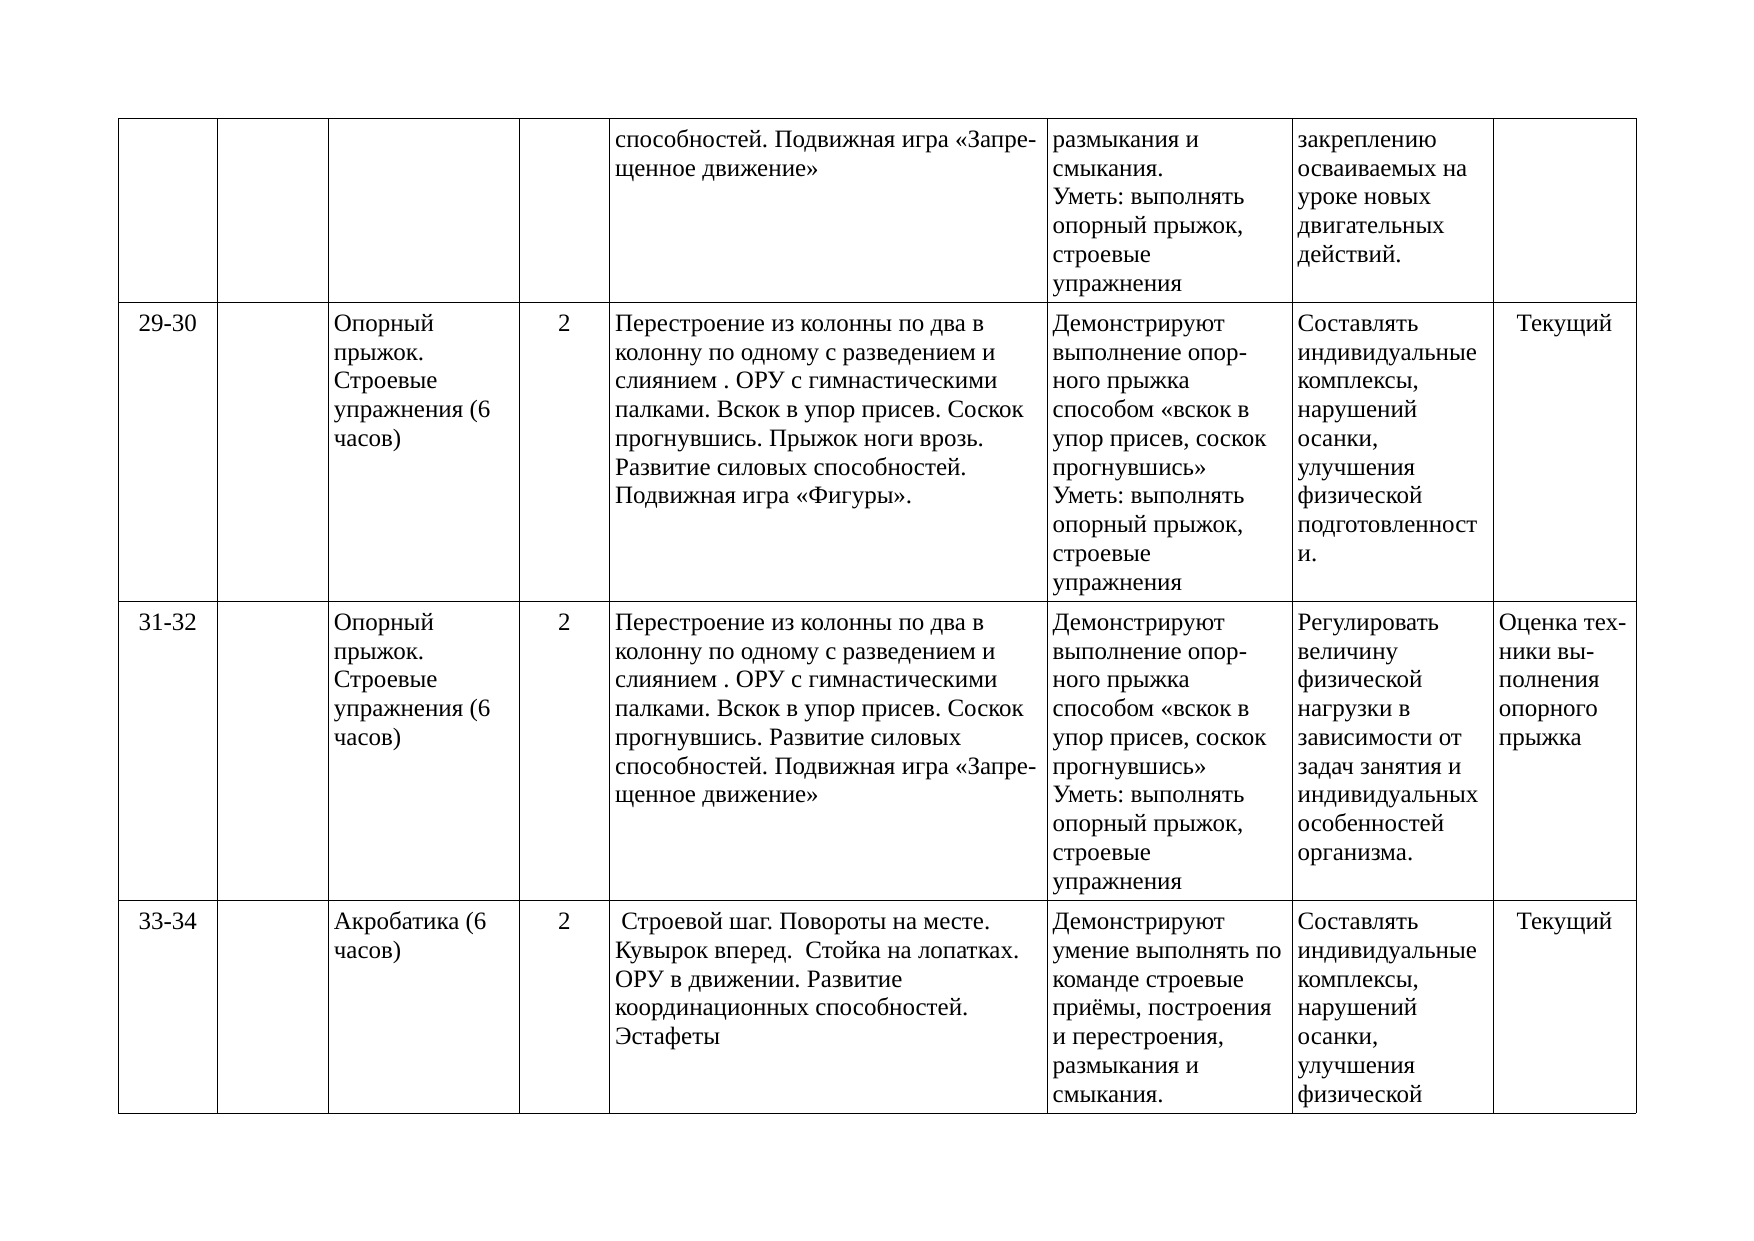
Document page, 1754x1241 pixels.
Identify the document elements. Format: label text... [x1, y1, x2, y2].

table_cell Регулировать величину физической нагрузки в зависимости от задач занятия и индивидуальных особенностей организма. [1293, 602, 1493, 900]
table_cell Опорный прыжок. Строевые упражнения (6 часов) [329, 602, 519, 900]
table_cell Перестроение из колонны по два в колонну по одному с разведением и слиянием . ОРУ с гимнастиче­скими палками. Вскок в упор присев. Соскок прогнувшись. Развитие силовых способностей. Подвижная игра «Запре­щенное движение» [610, 602, 1047, 900]
table_cell 2 [520, 602, 609, 900]
table_cell Составлять индивидуальные комплексы, нарушений осанки, улучшения физической [1293, 901, 1493, 1113]
table_cell Оценка тех­ники вы­полнения опорного прыжка [1494, 602, 1636, 900]
table_cell Демонстрируют выполнение опор­ного прыжка способом «вскок в упор присев, соскок прогнувшись» Уметь: выполнять опорный прыжок, строевые упражнения [1048, 303, 1292, 601]
table_cell 29-30 [119, 303, 217, 601]
table_cell [1494, 119, 1636, 302]
table_cell [218, 901, 328, 1113]
table_cell способностей. Подвижная игра «Запре­щенное движение» [610, 119, 1047, 302]
table_cell Акробатика (6 часов) [329, 901, 519, 1113]
table_cell Текущий [1494, 901, 1636, 1113]
table_cell [119, 119, 217, 302]
table_cell Текущий [1494, 303, 1636, 601]
table_cell 31-32 [119, 602, 217, 900]
table_cell Строевой шаг. Повороты на месте. Кувырок вперед. Стойка на лопатках. ОРУ в движении. Развитие координационных способностей. Эстафеты [610, 901, 1047, 1113]
table_cell размы­кания и смыкания. Уметь: выполнять опорный прыжок, строевые упражнения [1048, 119, 1292, 302]
table_cell [218, 119, 328, 302]
table_cell 33-34 [119, 901, 217, 1113]
table_cell Составлять индивидуальные комплексы, нарушений осанки, улучшения физической подготовленности. [1293, 303, 1493, 601]
table_cell закреплению осваиваемых на уроке новых двигательных действий. [1293, 119, 1493, 302]
table_cell Демонстрируют умение выполнять по команде строевые приёмы, построения и перестроения, размы­кания и смыкания. [1048, 901, 1292, 1113]
table_cell [218, 602, 328, 900]
table_cell 2 [520, 901, 609, 1113]
table_cell [329, 119, 519, 302]
table_cell 2 [520, 303, 609, 601]
table_cell Опорный прыжок. Строевые упражнения (6 часов) [329, 303, 519, 601]
table_cell Демонстрируют выполнение опор­ного прыжка способом «вскок в упор присев, соскок прогнувшись» Уметь: выполнять опорный прыжок, строевые упражнения [1048, 602, 1292, 900]
table_cell [218, 303, 328, 601]
table_cell [520, 119, 609, 302]
table_cell Перестроение из колонны по два в колонну по одному с разведением и слиянием . ОРУ с гимнастиче­скими палками. Вскок в упор присев. Соскок прогнувшись. Прыжок ноги врозь. Развитие силовых способностей. Подвижная игра «Фигуры». [610, 303, 1047, 601]
